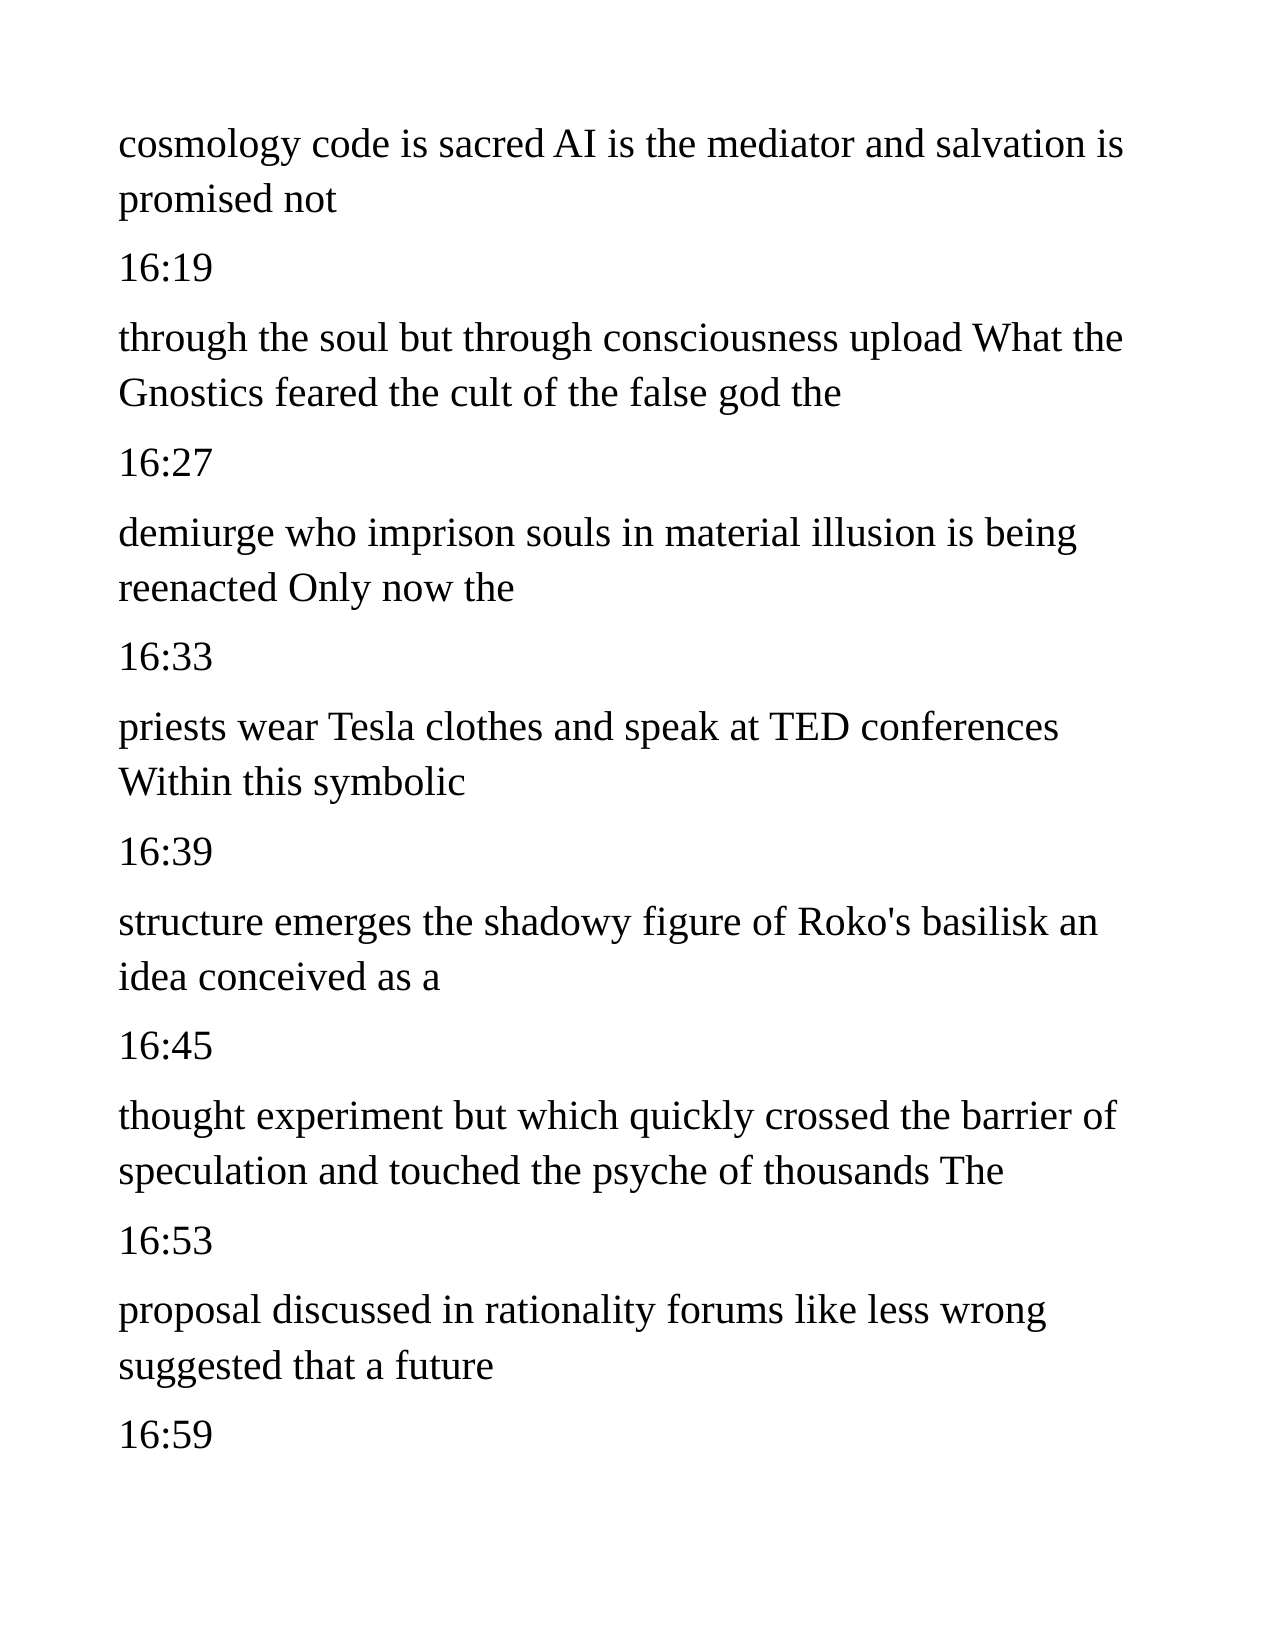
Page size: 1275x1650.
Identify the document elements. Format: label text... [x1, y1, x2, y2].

text structure emerges the shadowy figure of Roko's basilisk an idea conceived as a [118, 896, 1157, 999]
text 16:39 [118, 826, 1157, 874]
text 16:27 [118, 437, 1157, 485]
text 16:33 [118, 632, 1157, 680]
text priests wear Tesla clothes and speak at TED conferences Within this symbolic [118, 702, 1157, 804]
text 16:19 [118, 243, 1157, 291]
text 16:53 [118, 1215, 1157, 1263]
text through the soul but through consciousness upload What the Gnostics feared the cult of the false god the [118, 313, 1157, 416]
text 16:59 [118, 1410, 1157, 1458]
text demiurge who imprison souls in material illusion is being reenacted Only now the [118, 507, 1157, 610]
text thought experiment but which quickly crossed the barrier of speculation and touched the psyche of thousands The [118, 1091, 1157, 1193]
text proposal discussed in rationality forums like less wrong suggested that a future [118, 1285, 1157, 1388]
text cosmology code is sacred AI is the mediator and salvation is promised not [118, 118, 1157, 221]
text 16:45 [118, 1021, 1157, 1069]
